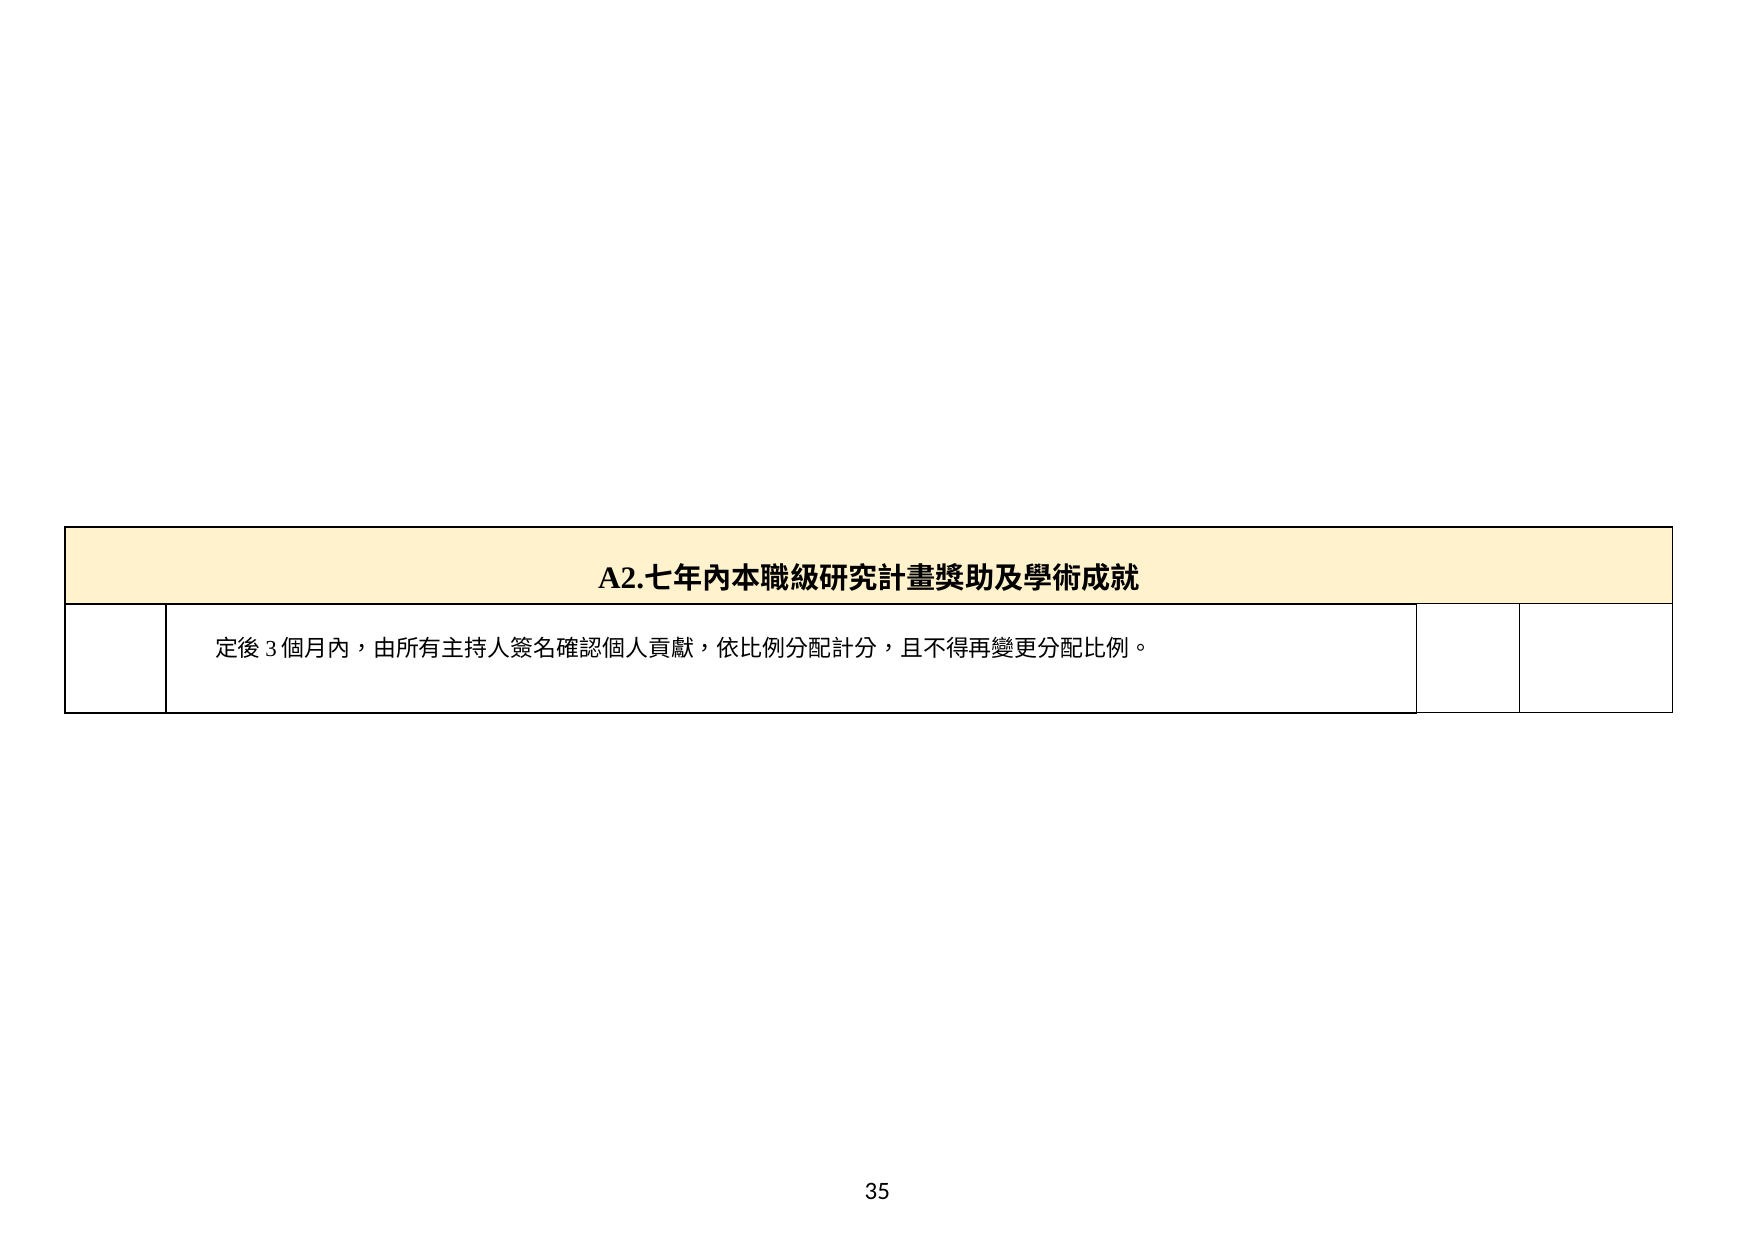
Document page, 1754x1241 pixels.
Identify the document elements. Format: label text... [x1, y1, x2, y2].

table_header A2.七年內本職級研究計畫獎助及學術成就 [66, 528, 1672, 603]
table_cell [1520, 604, 1672, 712]
table_cell [66, 605, 165, 712]
table_cell [1417, 604, 1519, 712]
table_cell 定後3個月內，由所有主持人簽名確認個人貢獻，依比例分配計分，且不得再變更分配比例。 [167, 605, 1416, 712]
